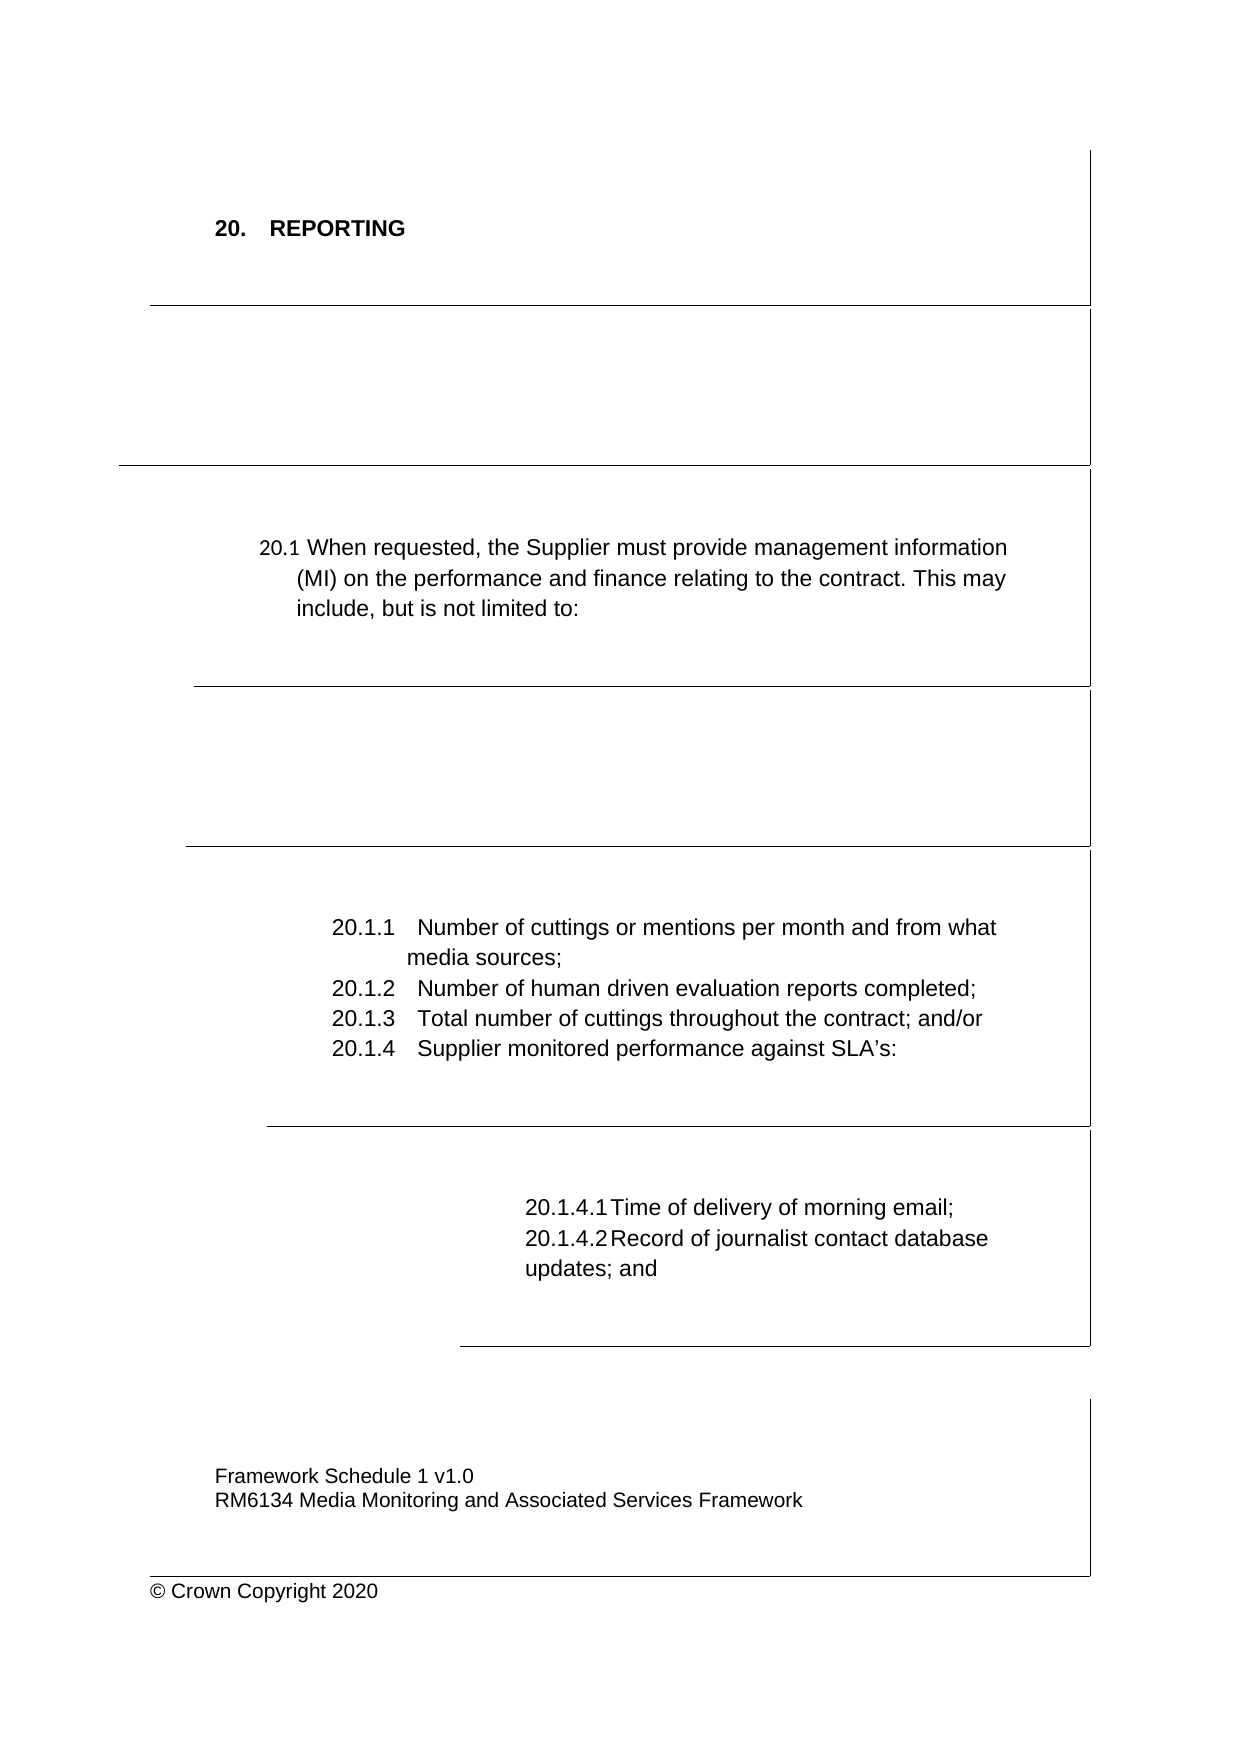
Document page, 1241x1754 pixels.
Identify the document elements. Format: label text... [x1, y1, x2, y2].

list Number of human driven evaluation reports completed; [267, 910, 1090, 940]
list REPORTING [150, 150, 1090, 305]
list Record of journalist contact database updates; and [460, 1160, 1090, 1346]
list When requested, the Supplier must provide management information (MI) on the performance and finance relating to the contract. This may include, but is not limited to: [194, 469, 1090, 686]
list Number of cuttings or mentions per month and from what media sources; [267, 849, 1090, 910]
list Time of delivery of morning email; [460, 1130, 1090, 1160]
list Total number of cuttings throughout the contract; and/or [267, 940, 1090, 970]
list Supplier monitored performance against SLA’s: [267, 970, 1090, 1126]
